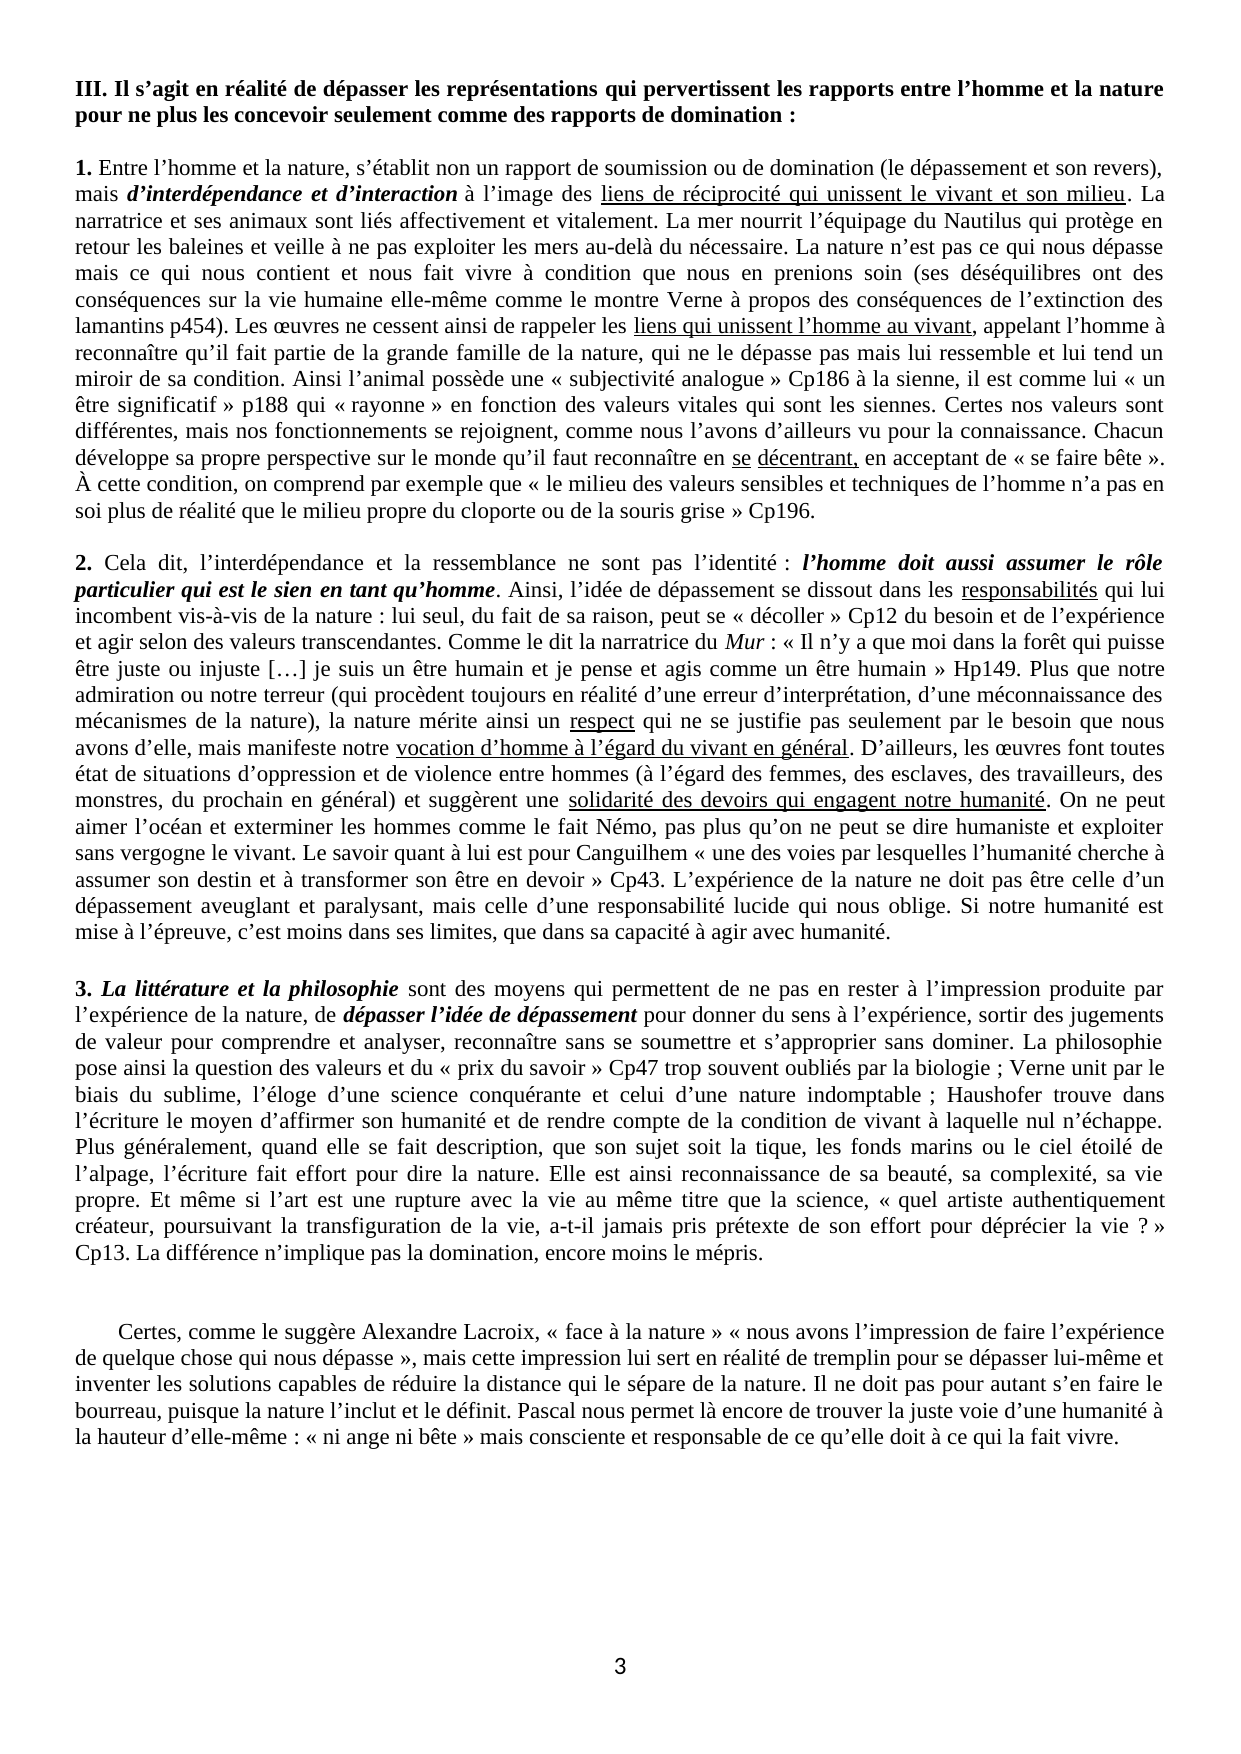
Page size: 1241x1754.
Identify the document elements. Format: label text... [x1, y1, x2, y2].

text 2. Cela dit, l’interdépendance et la ressemblance ne sont pas l’identité : l’homme doit aussi assumer le rôle particulier qui est le sien en tant qu’homme. Ainsi, l’idée de dépassement se dissout dans les responsabilités qui lui incombent vis-à-vis de la nature : lui seul, du fait de sa raison, peut se « décoller » Cp12 du besoin et de l’expérience et agir selon des valeurs transcendantes. Comme le dit la narratrice du Mur : « Il n’y a que moi dans la forêt qui puisse être juste ou injuste […] je suis un être humain et je pense et agis comme un être humain » Hp149. Plus que notre admiration ou notre terreur (qui procèdent toujours en réalité d’une erreur d’interprétation, d’une méconnaissance des mécanismes de la nature), la nature mérite ainsi un respect qui ne se justifie pas seulement par le besoin que nous avons d’elle, mais manifeste notre vocation d’homme à l’égard du vivant en général. D’ailleurs, les œuvres font toutes état de situations d’oppression et de violence entre hommes (à l’égard des femmes, des esclaves, des travailleurs, des monstres, du prochain en général) et suggèrent une solidarité des devoirs qui engagent notre humanité. On ne peut aimer l’océan et exterminer les hommes comme le fait Némo, pas plus qu’on ne peut se dire humaniste et exploiter sans vergogne le vivant. Le savoir quant à lui est pour Canguilhem « une des voies par lesquelles l’humanité cherche à assumer son destin et à transformer son être en devoir » Cp43. L’expérience de la nature ne doit pas être celle d’un dépassement aveuglant et paralysant, mais celle d’une responsabilité lucide qui nous oblige. Si notre humanité est mise à l’épreuve, c’est moins dans ses limites, que dans sa capacité à agir avec humanité. [75, 549, 1165, 945]
text III. Il s’agit en réalité de dépasser les représentations qui pervertissent les rapports entre l’homme et la nature pour ne plus les concevoir seulement comme des rapports de domination : [75, 75, 1165, 128]
text 1. Entre l’homme et la nature, s’établit non un rapport de soumission ou de domination (le dépassement et son revers), mais d’interdépendance et d’interaction à l’image des liens de réciprocité qui unissent le vivant et son milieu. La narratrice et ses animaux sont liés affectivement et vitalement. La mer nourrit l’équipage du Nautilus qui protège en retour les baleines et veille à ne pas exploiter les mers au-delà du nécessaire. La nature n’est pas ce qui nous dépasse mais ce qui nous contient et nous fait vivre à condition que nous en prenions soin (ses déséquilibres ont des conséquences sur la vie humaine elle-même comme le montre Verne à propos des conséquences de l’extinction des lamantins p454). Les œuvres ne cessent ainsi de rappeler les liens qui unissent l’homme au vivant, appelant l’homme à reconnaître qu’il fait partie de la grande famille de la nature, qui ne le dépasse pas mais lui ressemble et lui tend un miroir de sa condition. Ainsi l’animal possède une « subjectivité analogue » Cp186 à la sienne, il est comme lui « un être significatif » p188 qui « rayonne » en fonction des valeurs vitales qui sont les siennes. Certes nos valeurs sont différentes, mais nos fonctionnements se rejoignent, comme nous l’avons d’ailleurs vu pour la connaissance. Chacun développe sa propre perspective sur le monde qu’il faut reconnaître en se décentrant, en acceptant de « se faire bête ». À cette condition, on comprend par exemple que « le milieu des valeurs sensibles et techniques de l’homme n’a pas en soi plus de réalité que le milieu propre du cloporte ou de la souris grise » Cp196. [75, 154, 1165, 523]
text 3. La littérature et la philosophie sont des moyens qui permettent de ne pas en rester à l’impression produite par l’expérience de la nature, de dépasser l’idée de dépassement pour donner du sens à l’expérience, sortir des jugements de valeur pour comprendre et analyser, reconnaître sans se soumettre et s’approprier sans dominer. La philosophie pose ainsi la question des valeurs et du « prix du savoir » Cp47 trop souvent oubliés par la biologie ; Verne unit par le biais du sublime, l’éloge d’une science conquérante et celui d’une nature indomptable ; Haushofer trouve dans l’écriture le moyen d’affirmer son humanité et de rendre compte de la condition de vivant à laquelle nul n’échappe. Plus généralement, quand elle se fait description, que son sujet soit la tique, les fonds marins ou le ciel étoilé de l’alpage, l’écriture fait effort pour dire la nature. Elle est ainsi reconnaissance de sa beauté, sa complexité, sa vie propre. Et même si l’art est une rupture avec la vie au même titre que la science, « quel artiste authentiquement créateur, poursuivant la transfiguration de la vie, a-t-il jamais pris prétexte de son effort pour déprécier la vie ? » Cp13. La différence n’implique pas la domination, encore moins le mépris. [75, 975, 1165, 1265]
text Certes, comme le suggère Alexandre Lacroix, « face à la nature » « nous avons l’impression de faire l’expérience de quelque chose qui nous dépasse », mais cette impression lui sert en réalité de tremplin pour se dépasser lui-même et inventer les solutions capables de réduire la distance qui le sépare de la nature. Il ne doit pas pour autant s’en faire le bourreau, puisque la nature l’inclut et le définit. Pascal nous permet là encore de trouver la juste voie d’une humanité à la hauteur d’elle-même : « ni ange ni bête » mais consciente et responsable de ce qu’elle doit à ce qui la fait vivre. [75, 1318, 1165, 1449]
